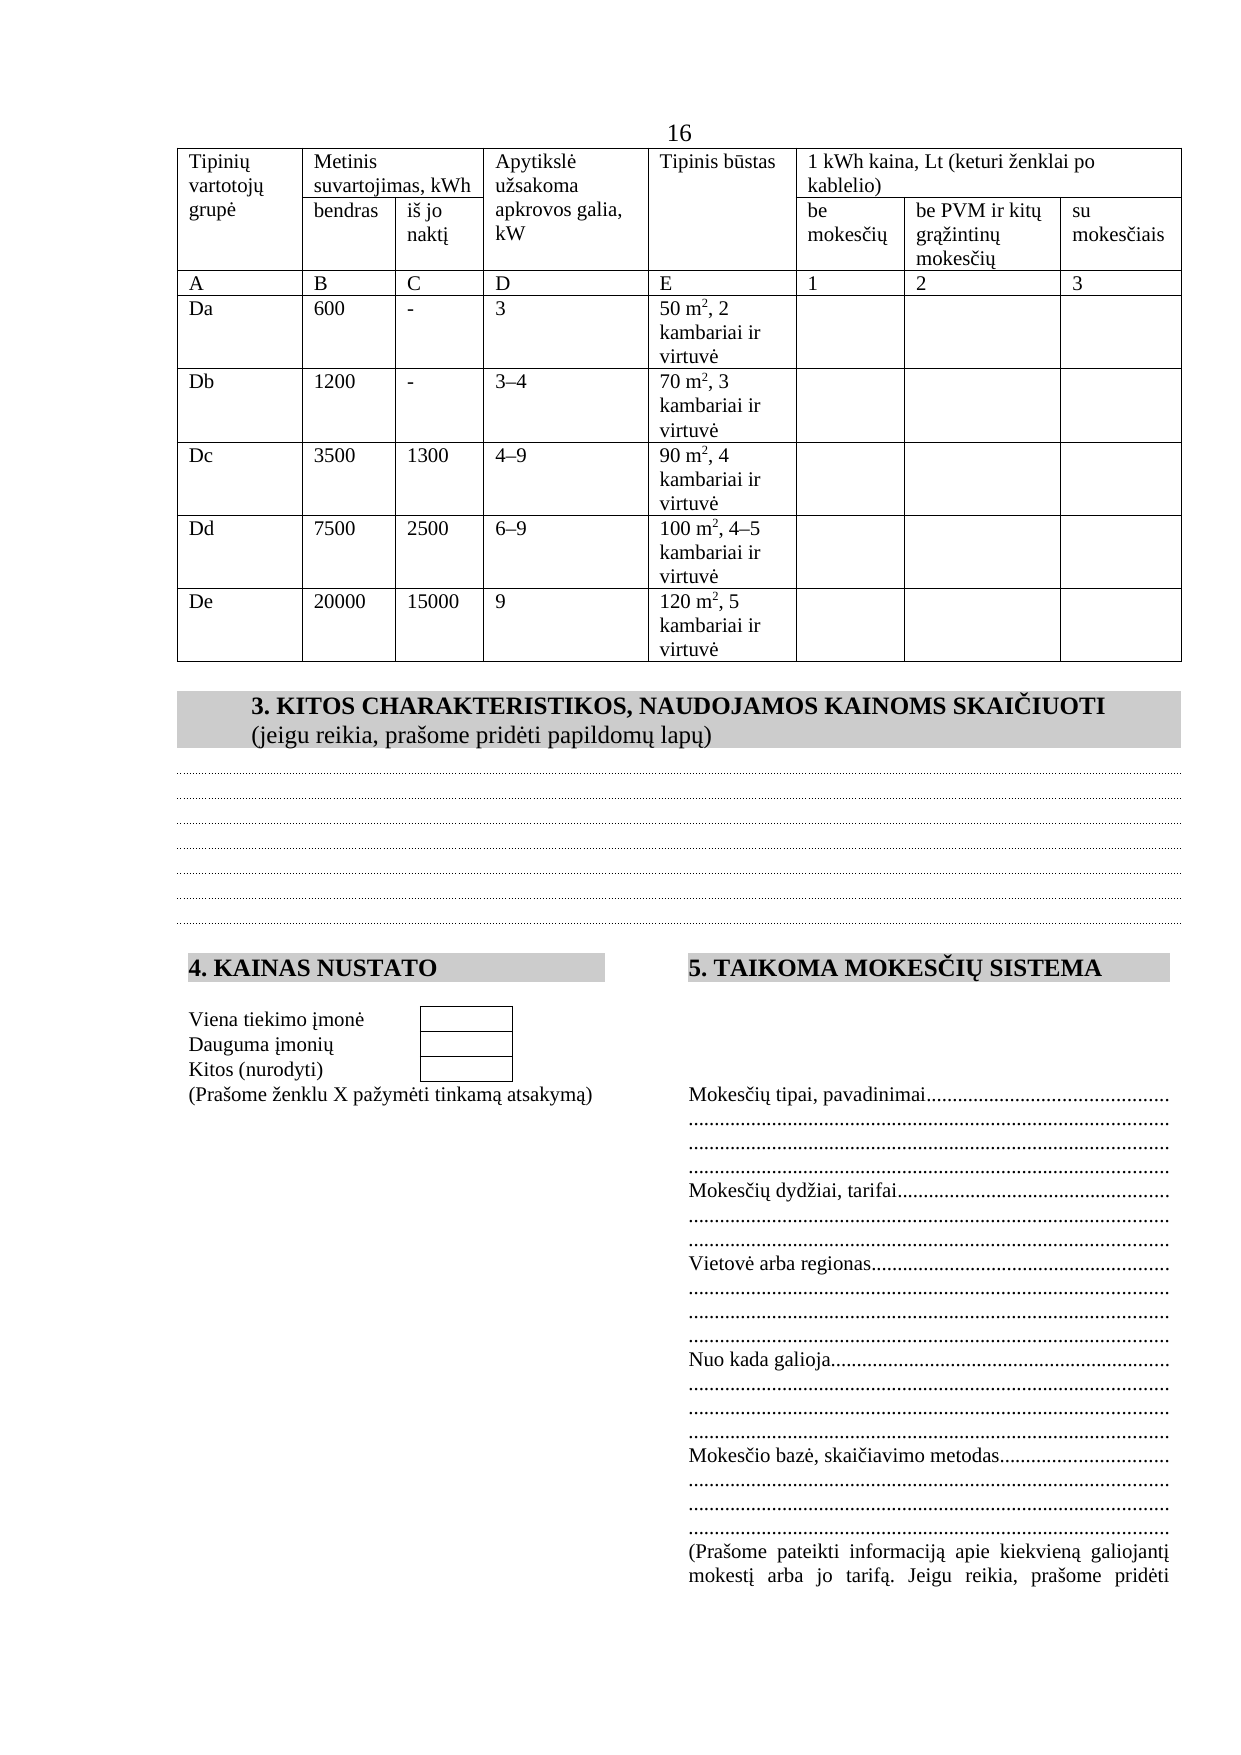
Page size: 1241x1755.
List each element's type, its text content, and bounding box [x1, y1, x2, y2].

table_cell D [484, 271, 648, 295]
table_cell 90 m2, 4 kambariai ir virtuvė [649, 443, 796, 515]
table_cell 2 [905, 271, 1060, 295]
text 3. KITOS CHARAKTERISTIKOS, NAUDOJAMOS KAINOMS SKAIČIUOTI [177, 691, 1181, 720]
table_cell [421, 1007, 512, 1031]
table_cell [177, 1323, 616, 1347]
table_cell [177, 823, 1181, 848]
table_cell [177, 1347, 616, 1371]
table_cell [177, 1106, 616, 1130]
table_cell [177, 1395, 616, 1419]
table_cell Dauguma įmonių [177, 1031, 420, 1056]
table_cell [177, 1179, 616, 1202]
table_header [177, 749, 1181, 773]
table_cell [797, 589, 904, 661]
table_cell 6–9 [484, 516, 648, 588]
table_cell [177, 1467, 616, 1491]
table_cell E [649, 271, 796, 295]
table_cell [1061, 296, 1181, 368]
table_cell De [178, 589, 302, 661]
table_cell 3–4 [484, 369, 648, 442]
table_cell [513, 1006, 616, 1031]
table_cell [177, 1491, 616, 1515]
table_cell [177, 1299, 616, 1323]
table_cell [177, 1154, 616, 1178]
table_cell A [178, 271, 302, 295]
table_cell C [396, 271, 483, 295]
text (jeigu reikia, prašome pridėti papildomų lapų) [177, 720, 1181, 748]
table_cell 15000 [396, 589, 483, 661]
table_cell 1 [797, 271, 904, 295]
table_cell [1061, 369, 1181, 442]
table_header Tipinis būstas [649, 149, 796, 270]
table_cell 3 [1061, 271, 1181, 295]
table_cell 1300 [396, 443, 483, 515]
table_cell 3 [484, 296, 648, 368]
table_cell 2500 [396, 516, 483, 588]
table_cell [513, 1031, 616, 1056]
table_header Metinis suvartojimas, kWh [303, 149, 483, 197]
table_cell be mokesčių [797, 198, 904, 270]
table_cell [177, 898, 1181, 923]
table_cell Mokesčių tipai, pavadinimai Mokesčių dydžiai, tarifai Vietovė arba regionas Nuo kada galioja Mokesčio bazė, skaičiavimo metodas (Prašome pateikti informaciją apie kiekvieną galiojantį mokestį arba jo tarifą. Jeigu reikia, prašome pridėti papildomų lapų) [677, 1081, 1181, 1587]
table_cell [421, 1057, 512, 1081]
table_cell [905, 443, 1060, 515]
table_cell [177, 982, 616, 1006]
table_cell - [396, 296, 483, 368]
table_cell [177, 848, 1181, 873]
table_cell 100 m2, 4–5 kambariai ir virtuvė [649, 516, 796, 588]
table_cell [177, 1371, 616, 1395]
table_cell Kitos (nurodyti) [177, 1056, 420, 1081]
table_cell - [396, 369, 483, 442]
table_cell 7500 [303, 516, 395, 588]
table_cell [177, 798, 1181, 823]
table_header 1 kWh kaina, Lt (keturi ženklai po kablelio) [797, 149, 1181, 197]
table_cell Dd [178, 516, 302, 588]
table_header Tipinių vartotojų grupė [178, 149, 302, 270]
table_cell 600 [303, 296, 395, 368]
table_cell [797, 296, 904, 368]
table_cell 50 m2, 2 kambariai ir virtuvė [649, 296, 796, 368]
table_cell bendras [303, 198, 395, 270]
table_header Apytikslė užsakoma apkrovos galia, kW [484, 149, 648, 270]
table_cell be PVM ir kitų grąžintinų mokesčių [905, 198, 1060, 270]
table_cell [797, 369, 904, 442]
table_cell 4–9 [484, 443, 648, 515]
table_cell [1061, 443, 1181, 515]
table_cell [177, 1203, 616, 1227]
table_cell [677, 1031, 1181, 1056]
table_cell 120 m2, 5 kambariai ir virtuvė [649, 589, 796, 661]
table_cell Viena tiekimo įmonė [177, 1006, 420, 1031]
table_cell 9 [484, 589, 648, 661]
table_header [616, 953, 677, 1587]
table_cell [177, 1130, 616, 1154]
table_cell [177, 1539, 616, 1563]
table_cell [905, 589, 1060, 661]
table_cell [513, 1056, 616, 1081]
table_cell Db [178, 369, 302, 442]
table_cell 3500 [303, 443, 395, 515]
table_cell su mokesčiais [1061, 198, 1181, 270]
table_cell [421, 1032, 512, 1056]
table_cell Da [178, 296, 302, 368]
table_cell [905, 516, 1060, 588]
table_cell B [303, 271, 395, 295]
table_cell iš jo naktį [396, 198, 483, 270]
table_cell 1200 [303, 369, 395, 442]
table_cell [177, 1419, 616, 1443]
table_cell Dc [178, 443, 302, 515]
table_cell [905, 369, 1060, 442]
table_cell [177, 873, 1181, 898]
table_cell [1061, 589, 1181, 661]
table_cell [177, 1515, 616, 1539]
table_cell [177, 1275, 616, 1299]
table_cell [177, 1443, 616, 1467]
table_cell [177, 1251, 616, 1275]
table_cell (Prašome ženklu X pažymėti tinkamą atsakymą) [177, 1081, 616, 1106]
table_cell [797, 516, 904, 588]
table_cell [677, 1056, 1181, 1081]
table_cell [797, 443, 904, 515]
table_cell 70 m2, 3 kambariai ir virtuvė [649, 369, 796, 442]
table_cell 20000 [303, 589, 395, 661]
table_cell [177, 773, 1181, 798]
table_cell [177, 1227, 616, 1251]
table_cell [677, 982, 1181, 1006]
table_cell [677, 1006, 1181, 1031]
table_cell [905, 296, 1060, 368]
table_cell [1061, 516, 1181, 588]
table_cell [177, 1564, 616, 1587]
